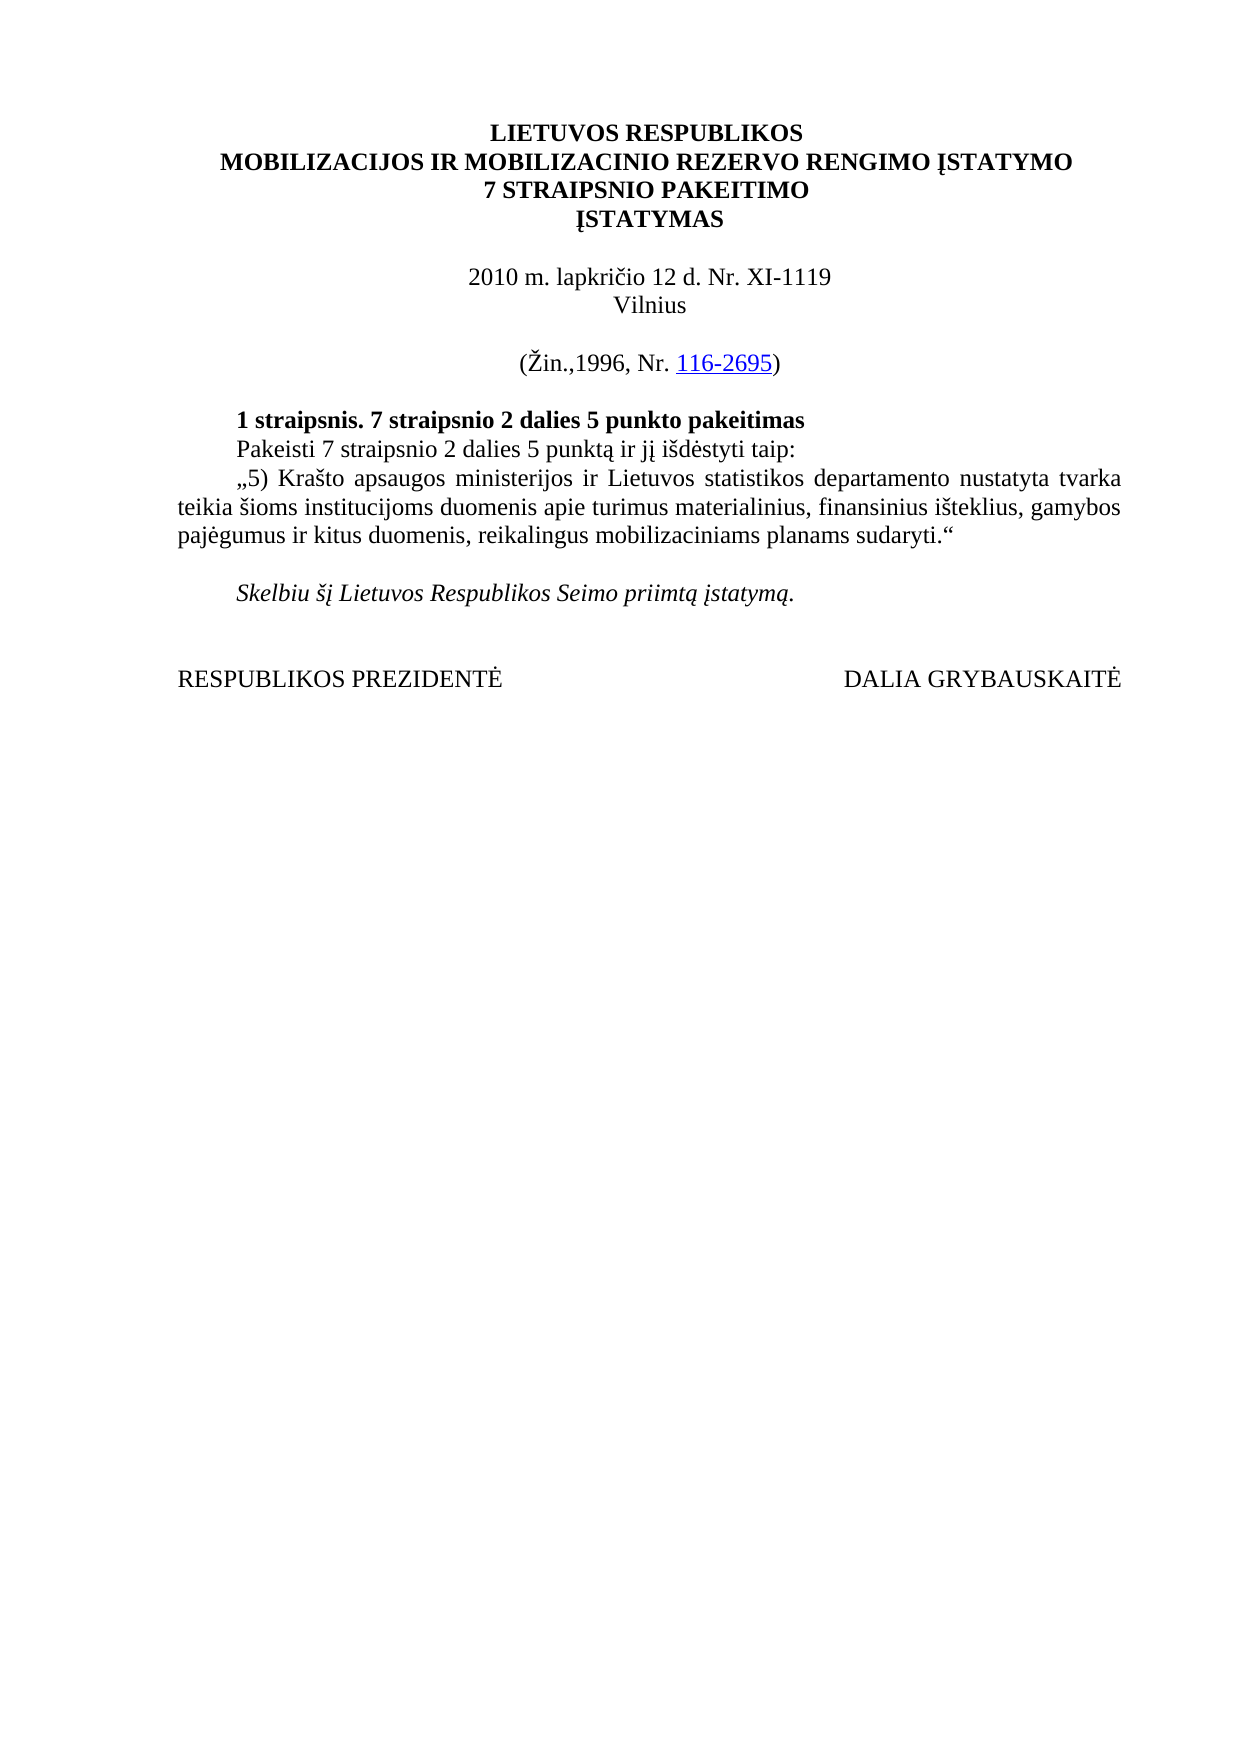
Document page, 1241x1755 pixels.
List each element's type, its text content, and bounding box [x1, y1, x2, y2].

text (Žin.,1996, Nr. 116-2695) [177, 348, 1122, 377]
text LIETUVOS RESPUBLIKOS [177, 118, 1122, 147]
text 2010 m. lapkričio 12 d. Nr. XI-1119 [177, 262, 1122, 291]
text Skelbiu šį Lietuvos Respublikos Seimo priimtą įstatymą. [177, 578, 1122, 607]
text Pakeisti 7 straipsnio 2 dalies 5 punktą ir jį išdėstyti taip: [177, 434, 1122, 463]
text ĮSTATYMAS [177, 204, 1122, 233]
text MOBILIZACIJOS IR MOBILIZACINIO REZERVO RENGIMO ĮSTATYMO 7 STRAIPSNIO PAKEITIMO [177, 147, 1122, 204]
text Vilnius [177, 291, 1122, 319]
text „5) Krašto apsaugos ministerijos ir Lietuvos statistikos departamento nustatyta tvarka teikia šioms institucijoms duomenis apie turimus materialinius, finansinius išteklius, gamybos pajėgumus ir kitus duomenis, reikalingus mobilizaciniams planams sudaryti.“ [177, 463, 1122, 549]
text 1 straipsnis. 7 straipsnio 2 dalies 5 punkto pakeitimas [177, 406, 1122, 434]
text RESPUBLIKOS PREZIDENTĖ DALIA GRYBAUSKAITĖ [177, 664, 1122, 693]
